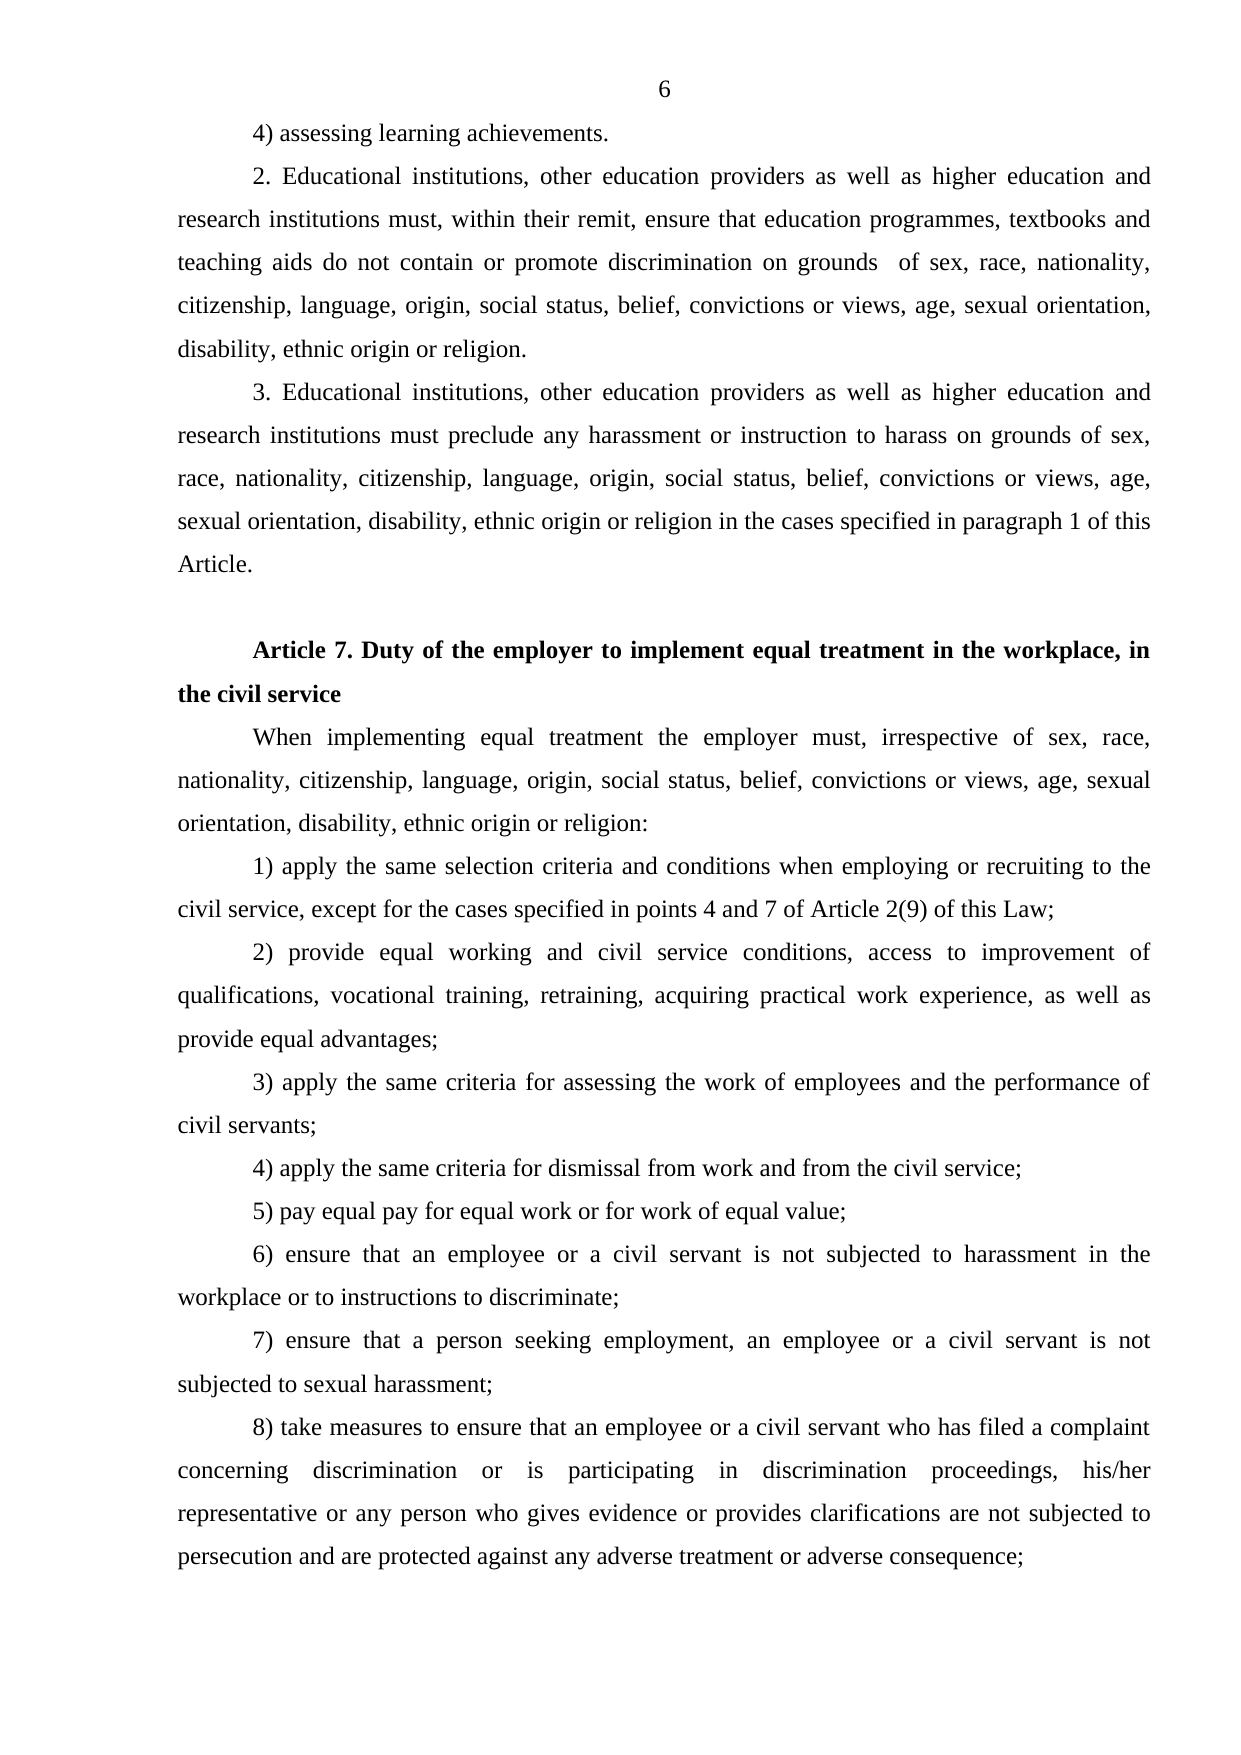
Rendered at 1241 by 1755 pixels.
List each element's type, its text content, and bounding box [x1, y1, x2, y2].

text 8) take measures to ensure that an employee or a civil servant who has filed a complaint concerning discrimination or is participating in discrimination proceedings, his/her representative or any person who gives evidence or provides clarifications are not subjected to persecution and are protected against any adverse treatment or adverse consequence; [177, 1412, 1152, 1570]
text 3. Educational institutions, other education providers as well as higher education and research institutions must preclude any harassment or instruction to harass on grounds of sex, race, nationality, citizenship, language, origin, social status, belief, convictions or views, age, sexual orientation, disability, ethnic origin or religion in the cases specified in paragraph 1 of this Article. [177, 377, 1152, 578]
text 2) provide equal working and civil service conditions, access to improvement of qualifications, vocational training, retraining, acquiring practical work experience, as well as provide equal advantages; [177, 937, 1152, 1052]
text 7) ensure that a person seeking employment, an employee or a civil servant is not subjected to sexual harassment; [177, 1326, 1152, 1397]
text 5) pay equal pay for equal work or for work of equal value; [177, 1196, 1152, 1225]
text 4) apply the same criteria for dismissal from work and from the civil service; [177, 1153, 1152, 1182]
text 1) apply the same selection criteria and conditions when employing or recruiting to the civil service, except for the cases specified in points 4 and 7 of Article 2(9) of this Law; [177, 851, 1152, 923]
text 3) apply the same criteria for assessing the work of employees and the performance of civil servants; [177, 1067, 1152, 1139]
text When implementing equal treatment the employer must, irrespective of sex, race, nationality, citizenship, language, origin, social status, belief, convictions or views, age, sexual orientation, disability, ethnic origin or religion: [177, 722, 1152, 837]
text 4) assessing learning achievements. [177, 118, 1152, 147]
text 6) ensure that an employee or a civil servant is not subjected to harassment in the workplace or to instructions to discriminate; [177, 1239, 1152, 1311]
text 2. Educational institutions, other education providers as well as higher education and research institutions must, within their remit, ensure that education programmes, textbooks and teaching aids do not contain or promote discrimination on grounds of sex, race, nationality, citizenship, language, origin, social status, belief, convictions or views, age, sexual orientation, disability, ethnic origin or religion. [177, 161, 1152, 362]
text Article 7. Duty of the employer to implement equal treatment in the workplace, in the civil service [177, 636, 1152, 707]
